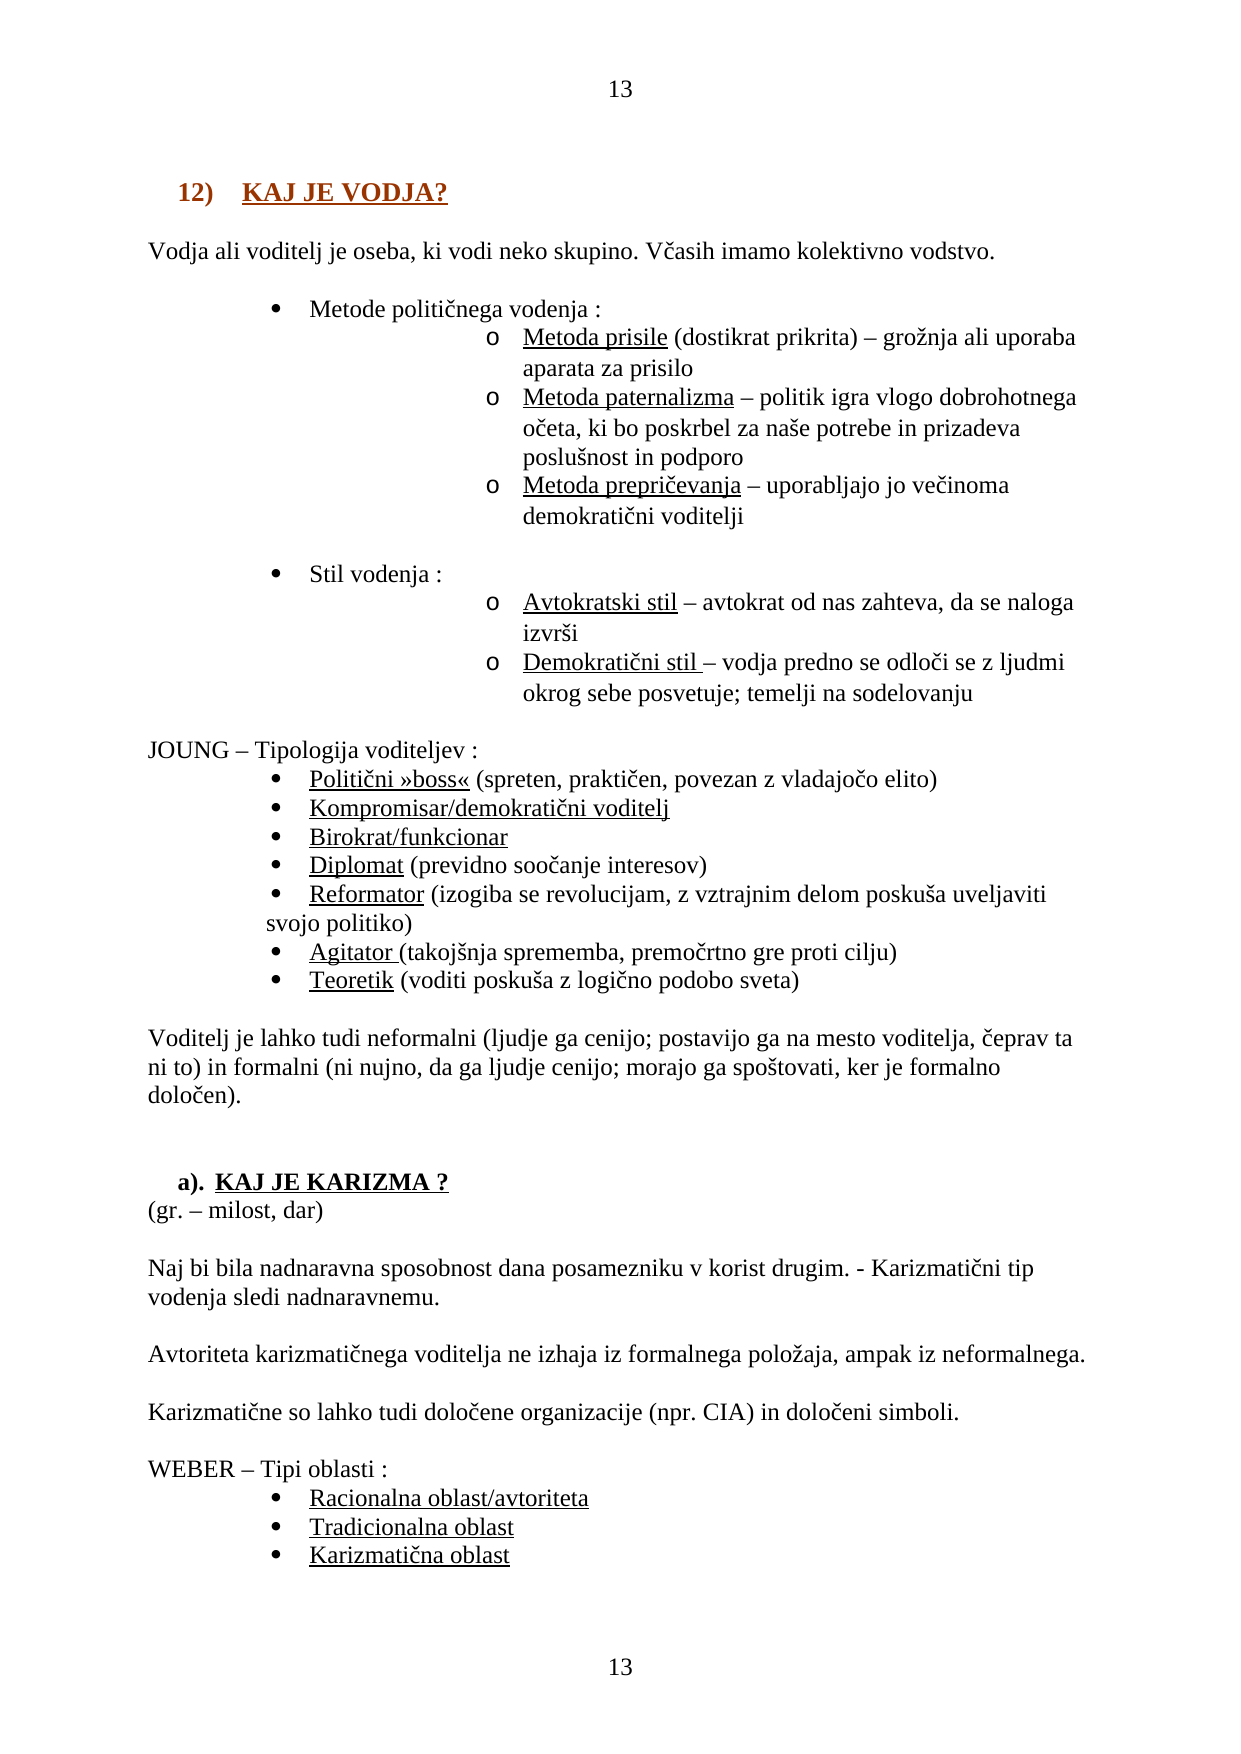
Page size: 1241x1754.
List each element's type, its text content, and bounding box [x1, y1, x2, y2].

list Avtokratski stil – avtokrat od nas zahteva, da se naloga izvrši [485, 587, 1093, 647]
text Naj bi bila nadnaravna sposobnost dana posamezniku v korist drugim. - Karizmatični tip vodenja sledi nadnaravnemu. [148, 1253, 1093, 1310]
text Avtoriteta karizmatičnega voditelja ne izhaja iz formalnega položaja, ampak iz neformalnega. [148, 1339, 1093, 1368]
text (gr. – milost, dar) [148, 1195, 1093, 1224]
list Birokrat/funkcionar [266, 822, 1093, 850]
list Racionalna oblast/avtoriteta [266, 1483, 1093, 1512]
list Metoda prepričevanja – uporabljajo jo večinoma demokratični voditelji [485, 470, 1093, 530]
list Metode političnega vodenja : [266, 294, 1093, 322]
text Vodja ali voditelj je oseba, ki vodi neko skupino. Včasih imamo kolektivno vodstvo. [148, 236, 1093, 265]
list Metoda paternalizma – politik igra vlogo dobrohotnega očeta, ki bo poskrbel za naše potrebe in prizadeva poslušnost in podporo [485, 382, 1093, 470]
list Demokratični stil – vodja predno se odloči se z ljudmi okrog sebe posvetuje; temelji na sodelovanju [485, 647, 1093, 707]
text Karizmatične so lahko tudi določene organizacije (npr. CIA) in določeni simboli. [148, 1397, 1093, 1425]
text Voditelj je lahko tudi neformalni (ljudje ga cenijo; postavijo ga na mesto voditelja, čeprav ta ni to) in formalni (ni nujno, da ga ljudje cenijo; morajo ga spoštovati, ker je formalno določen). [148, 1023, 1093, 1109]
list Metoda prisile (dostikrat prikrita) – grožnja ali uporaba aparata za prisilo [485, 322, 1093, 382]
list Teoretik (voditi poskuša z logično podobo sveta) [266, 965, 1093, 994]
list KAJ JE KARIZMA ? [148, 1167, 1093, 1195]
list Stil vodenja : [266, 559, 1093, 587]
list KAJ JE VODJA? [148, 176, 1093, 207]
text WEBER – Tipi oblasti : [148, 1454, 1093, 1483]
list Tradicionalna oblast [266, 1512, 1093, 1540]
list Politični »boss« (spreten, praktičen, povezan z vladajočo elito) [266, 764, 1093, 793]
list Diplomat (previdno soočanje interesov) [266, 850, 1093, 879]
text JOUNG – Tipologija voditeljev : [148, 735, 1093, 764]
list Reformator (izogiba se revolucijam, z vztrajnim delom poskuša uveljaviti svojo politiko) [266, 879, 1093, 937]
list Kompromisar/demokratični voditelj [266, 793, 1093, 822]
list Karizmatična oblast [266, 1540, 1093, 1569]
list Agitator (takojšnja sprememba, premočrtno gre proti cilju) [266, 937, 1093, 965]
